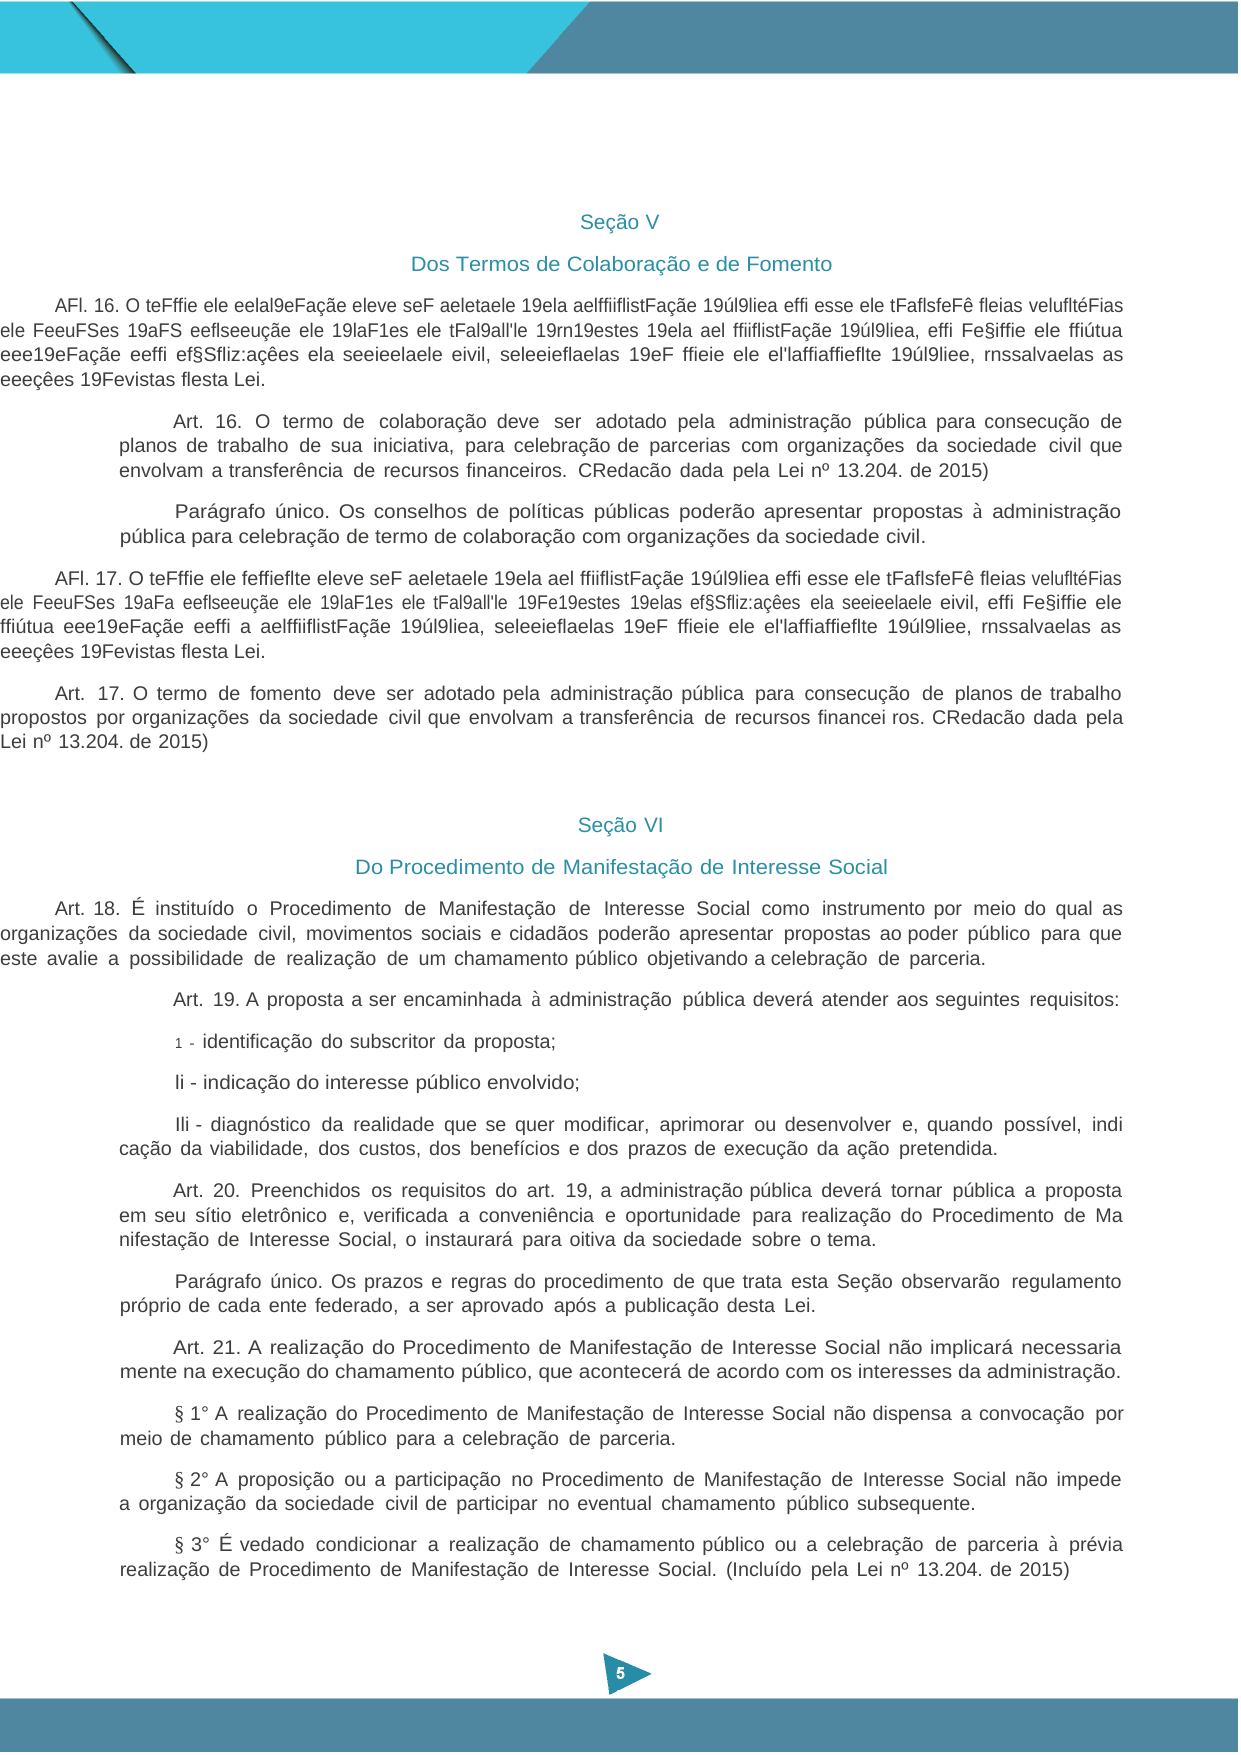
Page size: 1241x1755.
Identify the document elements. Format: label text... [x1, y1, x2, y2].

text Parágrafo único. Os conselhos de políticas públicas poderão apresentar propostas à administração pública para celebração de termo de colaboração com organizações da sociedade civil. [119, 498, 1121, 548]
text Art. 20. Preenchidos os requisitos do art. 19, a administração pública deverá tornar pública a proposta em seu sítio eletrônico e, verificada a conveniência e oportunidade para realização do Procedimento de Ma­ nifestação de Interesse Social, o instaurará para oitiva da sociedade sobre o tema. [119, 1179, 1123, 1251]
text AFl. 17. O teFffie ele feffieflte eleve seF aeletaele 19ela ael ffiiflistFaçãe 19úl9liea effi esse ele tFaflsfeFê fleias velufltéFias ele FeeuFSes 19aFa eeflseeuçãe ele 19laF1es ele tFal9all'le 19Fe19estes 19elas ef§Sfliz:açêes ela seeieelaele eivil, effi Fe§iffie ele ffiútua eee19eFaçãe eeffi a aelffiiflistFaçãe 19úl9liea, seleeieflaelas 19eF ffieie ele el'laffiaffieflte 19úl9liee, rnssalvaelas as eeeçêes 19Fevistas flesta Lei. [0, 566, 1122, 662]
text li - indicação do interesse público envolvido; [175, 1071, 1241, 1094]
text 1 - identificação do subscritor da proposta; [175, 1029, 1241, 1052]
text Art. 18. É instituído o Procedimento de Manifestação de Interesse Social como instrumento por meio do qual as organizações da sociedade civil, movimentos sociais e cidadãos poderão apresentar propostas ao poder público para que este avalie a possibilidade de realização de um chamamento público objetivando a celebração de parceria. [0, 896, 1123, 969]
text Art. 19. A proposta a ser encaminhada à administração pública deverá atender aos seguintes requisitos: [173, 986, 1241, 1011]
text Dos Termos de Colaboração e de Fomento [160, 251, 1082, 275]
text Art. 21. A realização do Procedimento de Manifestação de Interesse Social não implicará necessaria­ mente na execução do chamamento público, que acontecerá de acordo com os interesses da administração. [119, 1336, 1122, 1383]
subtitle Seção VI [159, 813, 1082, 837]
text Parágrafo único. Os prazos e regras do procedimento de que trata esta Seção observarão regulamento próprio de cada ente federado, a ser aprovado após a publicação desta Lei. [119, 1269, 1122, 1317]
text § 1° A realização do Procedimento de Manifestação de Interesse Social não dispensa a convocação por meio de chamamento público para a celebração de parceria. [119, 1401, 1124, 1449]
text AFl. 16. O teFffie ele eelal9eFaçãe eleve seF aeletaele 19ela aelffiiflistFaçãe 19úl9liea effi esse ele tFaflsfeFê fleias velufltéFias ele FeeuFSes 19aFS eeflseeuçãe ele 19laF1es ele tFal9all'le 19rn19estes 19ela ael ffiiflistFaçãe 19úl9liea, effi Fe§iffie ele ffiútua eee19eFaçãe eeffi ef§Sfliz:açêes ela seeieelaele eivil, seleeieflaelas 19eF ffieie ele el'laffiaffieflte 19úl9liee, rnssalvaelas as eeeçêes 19Fevistas flesta Lei. [0, 294, 1124, 391]
text Art. 17. O termo de fomento deve ser adotado pela administração pública para consecução de planos de trabalho propostos por organizações da sociedade civil que envolvam a transferência de recursos financei­ ros. CRedacão dada pela Lei nº 13.204. de 2015) [0, 681, 1123, 753]
text § 2° A proposição ou a participação no Procedimento de Manifestação de Interesse Social não impede a organização da sociedade civil de participar no eventual chamamento público subsequente. [119, 1467, 1123, 1515]
text Art. 16. O termo de colaboração deve ser adotado pela administração pública para consecução de planos de trabalho de sua iniciativa, para celebração de parcerias com organizações da sociedade civil que envolvam a transferência de recursos financeiros. CRedacão dada pela Lei nº 13.204. de 2015) [119, 410, 1123, 481]
text Do Procedimento de Manifestação de Interesse Social [160, 855, 1082, 879]
text Ili - diagnóstico da realidade que se quer modificar, aprimorar ou desenvolver e, quando possível, indi­ cação da viabilidade, dos custos, dos benefícios e dos prazos de execução da ação pretendida. [119, 1112, 1123, 1160]
text § 3° É vedado condicionar a realização de chamamento público ou a celebração de parceria à prévia realização de Procedimento de Manifestação de Interesse Social. (Incluído pela Lei nº 13.204. de 2015) [119, 1531, 1123, 1580]
